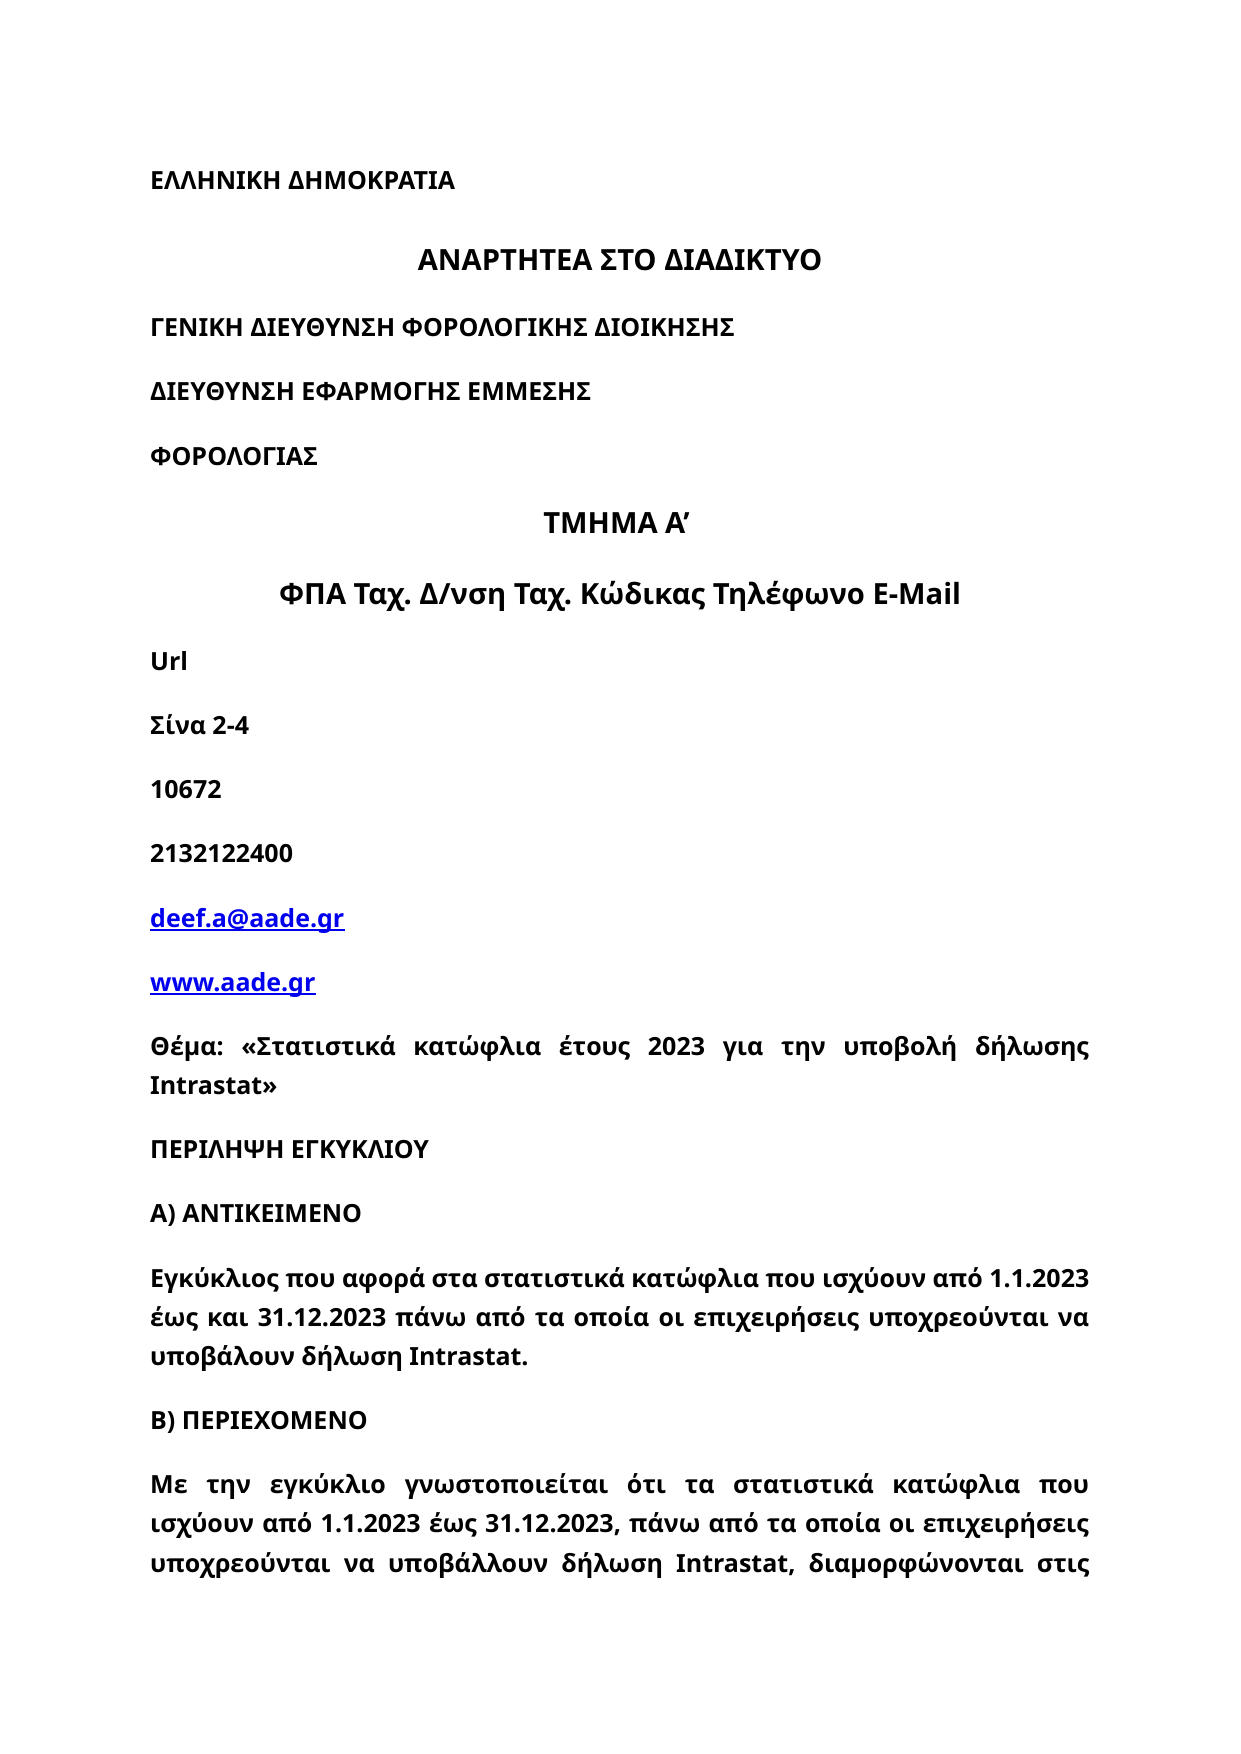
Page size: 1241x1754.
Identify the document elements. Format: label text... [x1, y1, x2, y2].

text Α) ΑΝΤΙΚΕΙΜΕΝΟ [150, 1196, 1090, 1230]
subtitle ΤΜΗΜΑ Α’ [150, 502, 1090, 542]
text www.aade.gr [150, 964, 1090, 998]
text Σίνα 2-4 [150, 708, 1090, 742]
text ΑΝΑΡΤΗΤΕΑ ΣΤΟ ΔΙΑΔΙΚΤΥΟ [150, 239, 1090, 279]
text ΦΟΡΟΛΟΓΙΑΣ [150, 438, 1090, 472]
text ΠΕΡΙΛΗΨΗ ΕΓΚΥΚΛΙΟΥ [150, 1132, 1090, 1166]
text Β) ΠΕΡΙΕΧΟΜΕΝΟ [150, 1403, 1090, 1437]
text Εγκύκλιος που αφορά στα στατιστικά κατώφλια που ισχύουν από 1.1.2023 έως και 31.12.2023 πάνω από τα οποία οι επιχειρήσεις υποχρεούνται να υποβάλουν δήλωση Intrastat. [150, 1260, 1090, 1373]
text deef.a@aade.gr [150, 900, 1090, 934]
title ΕΛΛΗΝΙΚΗ ΔΗΜΟΚΡΑΤΙΑ [150, 162, 1090, 197]
text 2132122400 [150, 836, 1090, 870]
subtitle ΦΠΑ Ταχ. Δ/νση Ταχ. Κώδικας Τηλέφωνο E-Mail [150, 573, 1090, 613]
text Url [150, 643, 1090, 678]
text 10672 [150, 772, 1090, 806]
text ΓΕΝΙΚΗ ΔΙΕΥΘΥΝΣΗ ΦΟΡΟΛΟΓΙΚΗΣ ΔΙΟΙΚΗΣΗΣ [150, 310, 1090, 344]
text ΔΙΕΥΘΥΝΣΗ ΕΦΑΡΜΟΓΗΣ ΕΜΜΕΣΗΣ [150, 374, 1090, 408]
text Με την εγκύκλιο γνωστοποιείται ότι τα στατιστικά κατώφλια που ισχύουν από 1.1.2023 έως 31.12.2023, πάνω από τα οποία οι επιχειρήσεις υποχρεούνται να υποβάλλουν δήλωση Intrastat, διαμορφώνονται στις [150, 1467, 1090, 1579]
text Θέμα: «Στατιστικά κατώφλια έτους 2023 για την υποβολή δήλωσης Intrastat» [150, 1028, 1090, 1102]
